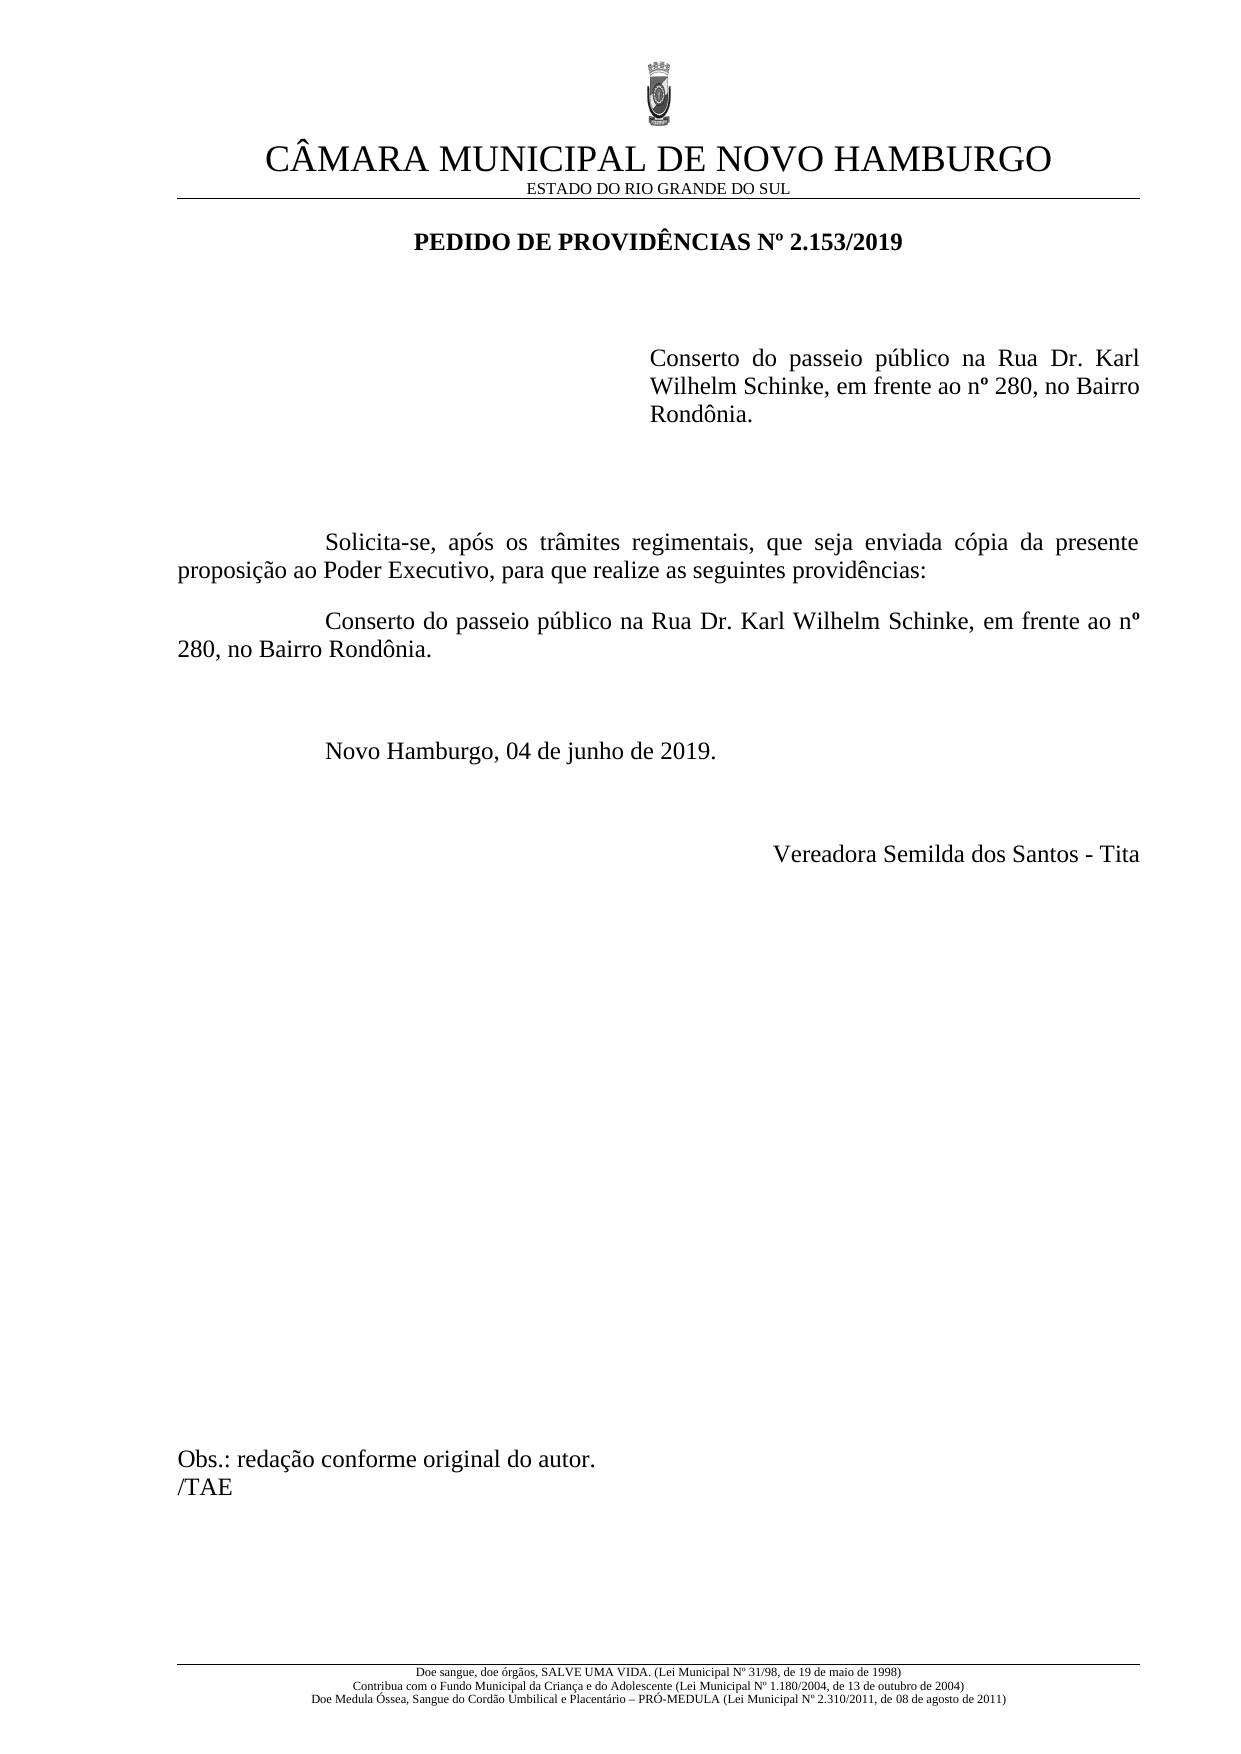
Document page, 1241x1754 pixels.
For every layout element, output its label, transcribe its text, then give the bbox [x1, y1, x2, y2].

text Conserto do passeio público na Rua Dr. Karl Wilhelm Schinke, em frente ao nº 280, no Bairro Rondônia. [649, 344, 1140, 428]
text Novo Hamburgo, 04 de junho de 2019. [177, 737, 1140, 765]
text /TAE [177, 1473, 1140, 1501]
text Conserto do passeio público na Rua Dr. Karl Wilhelm Schinke, em frente ao nº 280, no Bairro Rondônia. [177, 607, 1140, 662]
text Solicita-se, após os trâmites regimentais, que seja enviada cópia da presente proposição ao Poder Executivo, para que realize as seguintes providências: [177, 528, 1140, 583]
text Vereadora Semilda dos Santos - Tita [177, 840, 1140, 867]
text PEDIDO DE PROVIDÊNCIAS Nº 2.153/2019 [177, 228, 1140, 256]
text Obs.: redação conforme original do autor. [177, 1445, 1140, 1473]
